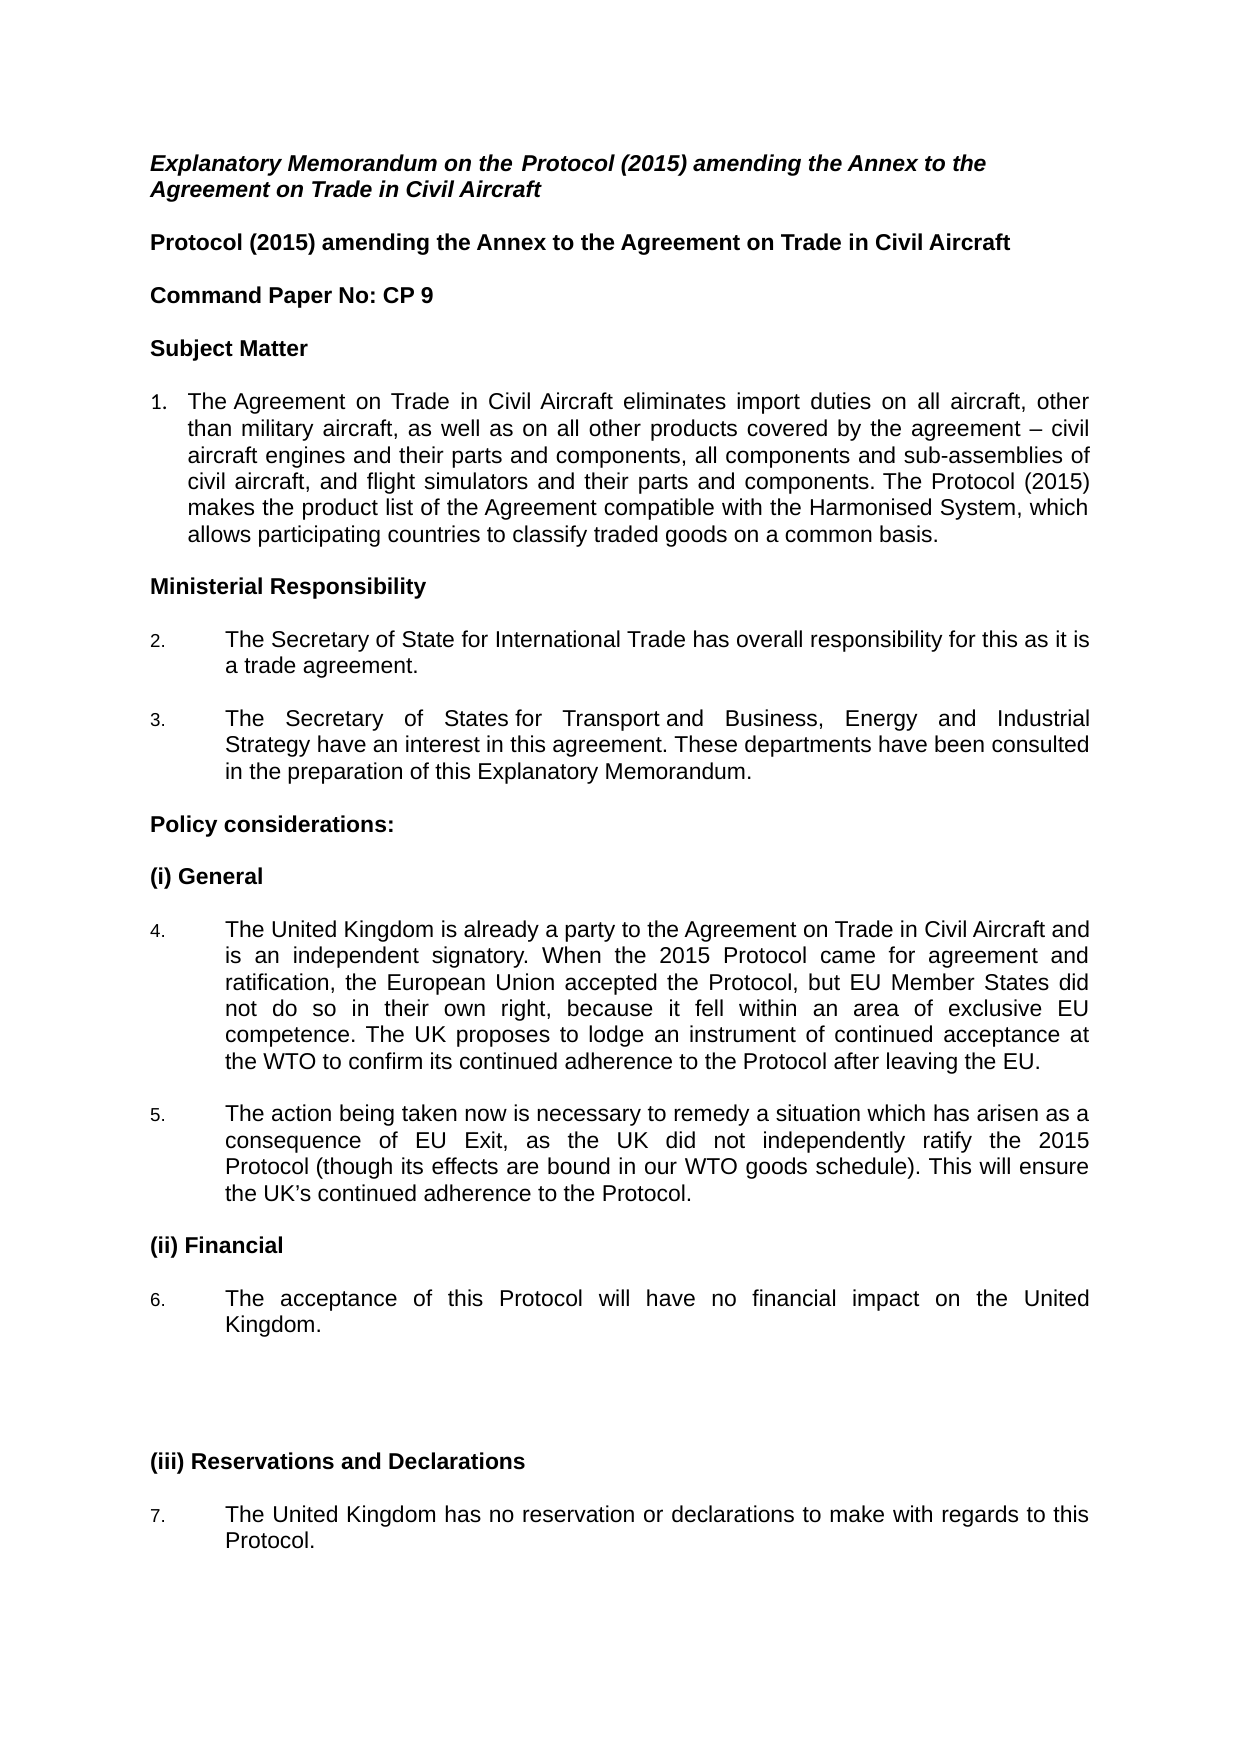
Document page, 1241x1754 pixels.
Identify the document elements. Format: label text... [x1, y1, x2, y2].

text (iii) Reservations and Declarations [150, 1448, 1090, 1474]
text 7. The United Kingdom has no reservation or declarations to make with regards to this Protocol. [150, 1501, 1090, 1553]
text Policy considerations: [150, 811, 1090, 837]
text Explanatory Memorandum on the Protocol (2015) amending the Annex to the Agreement on Trade in Civil Aircraft [150, 150, 1090, 203]
text 3. The Secretary of States for Transport and Business, Energy and Industrial Strategy have an interest in this agreement. These departments have been consulted in the preparation of this Explanatory Memorandum. [150, 705, 1090, 784]
text 6. The acceptance of this Protocol will have no financial impact on the United Kingdom. [150, 1285, 1090, 1338]
text (ii) Financial [150, 1232, 1090, 1258]
text Protocol (2015) amending the Annex to the Agreement on Trade in Civil Aircraft [150, 229, 1090, 255]
text (i) General [150, 863, 1090, 889]
text Command Paper No: CP 9 [150, 282, 1090, 308]
text 2. The Secretary of State for International Trade has overall responsibility for this as it is a trade agreement. [150, 626, 1090, 679]
text 5. The action being taken now is necessary to remedy a situation which has arisen as a consequence of EU Exit, as the UK did not independently ratify the 2015 Protocol (though its effects are bound in our WTO goods schedule). This will ensure the UK’s continued adherence to the Protocol. [150, 1100, 1090, 1206]
text Ministerial Responsibility [150, 573, 1090, 600]
list The Agreement on Trade in Civil Aircraft eliminates import duties on all aircraft, other than military aircraft, as well as on all other products covered by the agreement – civil aircraft engines and their parts and components, all components and sub-assemblies of civil aircraft, and flight simulators and their parts and components. The Protocol (2015) makes the product list of the Agreement compatible with the Harmonised System, which allows participating countries to classify traded goods on a common basis. [150, 387, 1090, 547]
text Subject Matter [150, 334, 1090, 361]
text 4. The United Kingdom is already a party to the Agreement on Trade in Civil Aircraft and is an independent signatory. When the 2015 Protocol came for agreement and ratification, the European Union accepted the Protocol, but EU Member States did not do so in their own right, because it fell within an area of exclusive EU competence. The UK proposes to lodge an instrument of continued acceptance at the WTO to confirm its continued adherence to the Protocol after leaving the EU. [150, 916, 1090, 1074]
